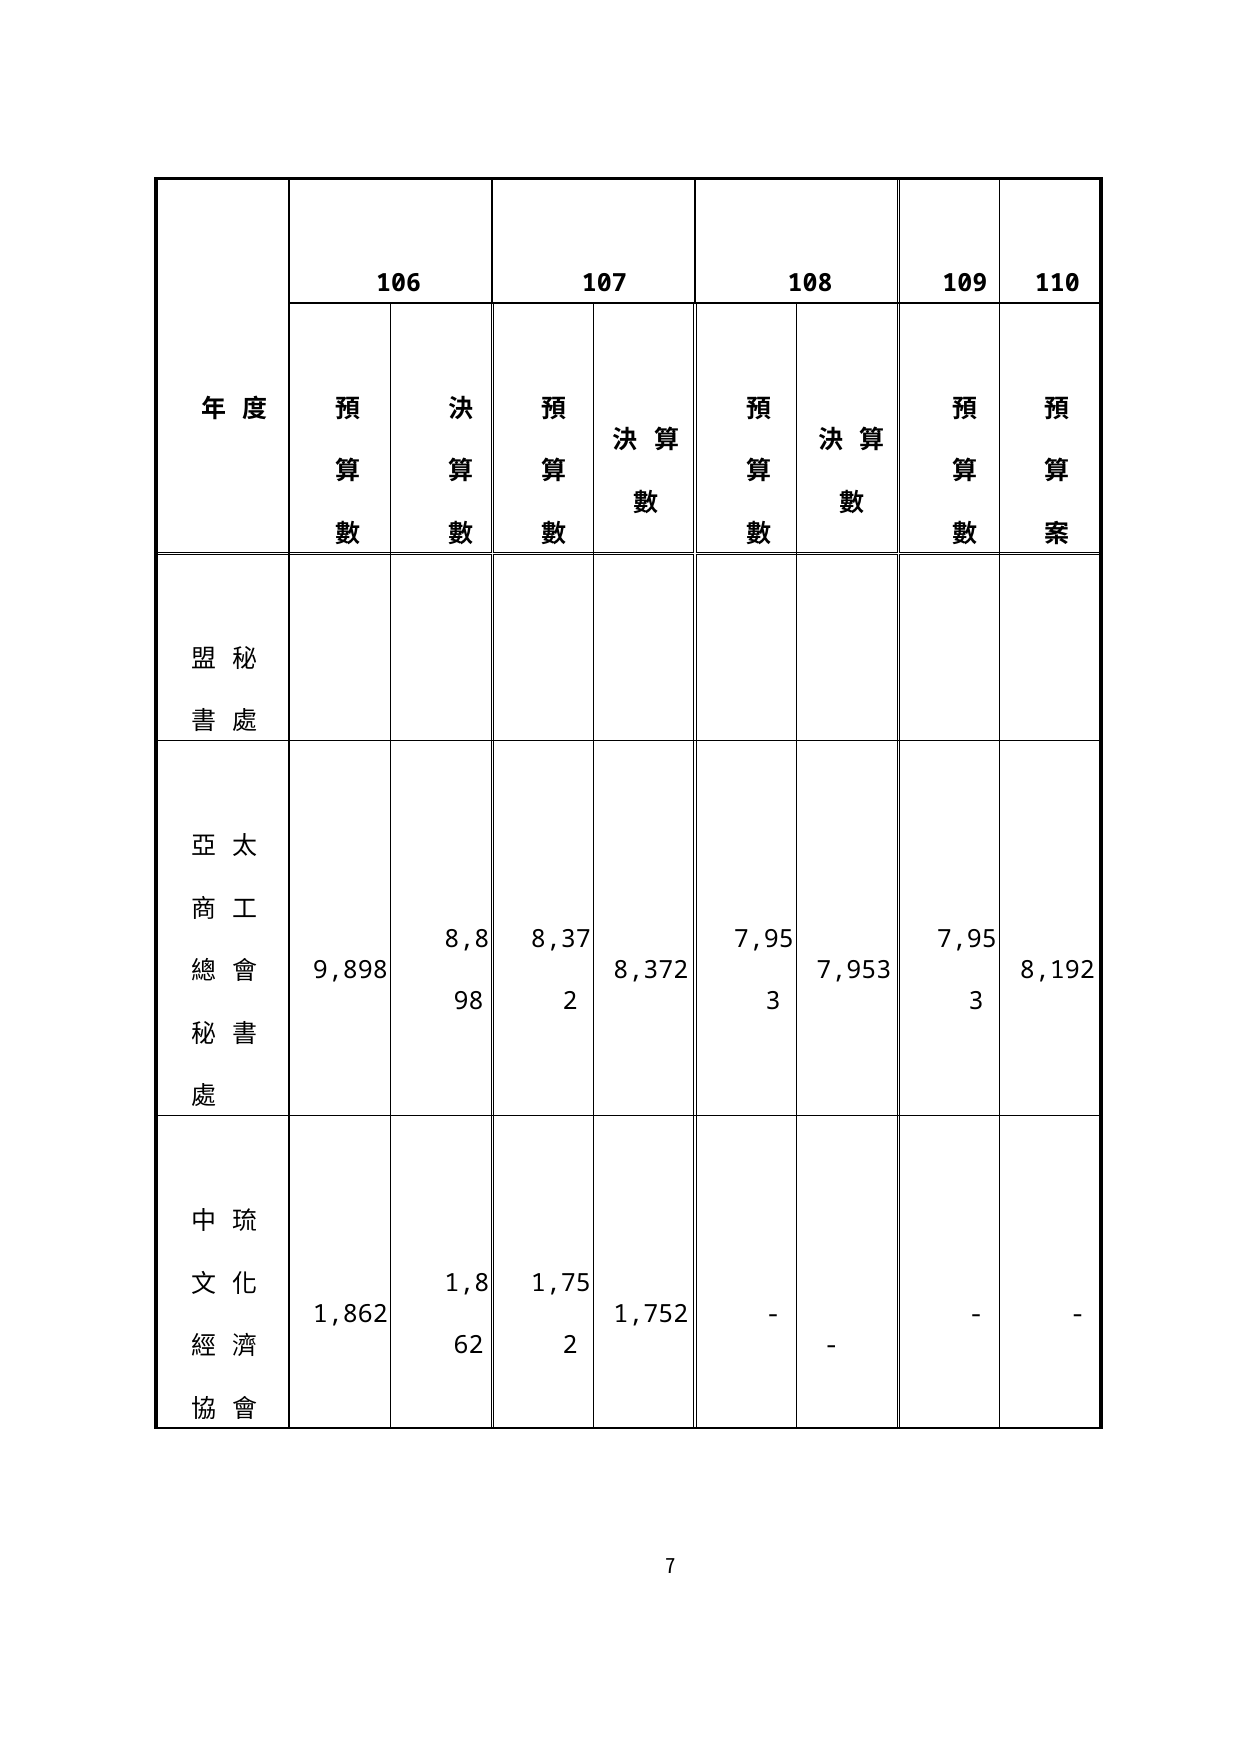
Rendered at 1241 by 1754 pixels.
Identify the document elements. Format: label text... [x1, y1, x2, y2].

table_header 109 [900, 180, 999, 302]
table_cell 預算數 [290, 304, 390, 552]
table_cell 8,898 [391, 741, 491, 1115]
table_cell 9,898 [290, 741, 390, 1115]
table_cell 預算數 [900, 304, 999, 552]
table_cell - [1000, 555, 1099, 740]
table_cell 7,953 [797, 741, 897, 1115]
table_header 107 [493, 180, 694, 302]
table_cell 中琉文化經濟協會 [158, 1116, 288, 1427]
table_cell - [697, 1116, 796, 1427]
table_cell [594, 555, 693, 740]
table_cell 決算數 [797, 304, 897, 552]
table_cell 1,862 [391, 1116, 491, 1427]
table_cell 盟秘書處 [158, 555, 288, 740]
table_cell 決算數 [594, 304, 693, 552]
table_cell [494, 555, 593, 740]
table_cell 預算數 [697, 304, 796, 552]
table_cell 1,752 [494, 1116, 593, 1427]
table_cell 8,372 [494, 741, 593, 1115]
table_cell - [900, 1116, 999, 1427]
table_cell 預算案 [1000, 304, 1099, 552]
table_cell - [900, 555, 999, 740]
table_cell 預算數 [494, 304, 593, 552]
table_cell [290, 555, 390, 740]
table_header 108 [696, 180, 897, 302]
table_cell [797, 555, 897, 740]
table_cell - [697, 555, 796, 740]
table_cell - [797, 1116, 897, 1427]
table_header 110 [1000, 180, 1099, 302]
table_cell 8,372 [594, 741, 693, 1115]
table_cell 7,953 [900, 741, 999, 1115]
table_cell 決算數 [391, 304, 491, 552]
table_cell 8,192 [1000, 741, 1099, 1115]
table_cell - [1000, 1116, 1099, 1427]
table_header 106 [290, 180, 491, 302]
table_cell 1,862 [290, 1116, 390, 1427]
table_cell 1,752 [594, 1116, 693, 1427]
table_header 年度 [158, 180, 288, 552]
table_cell [391, 555, 491, 740]
table_cell 亞太商工總會秘書處 [158, 741, 288, 1115]
table_cell 7,953 [697, 741, 796, 1115]
